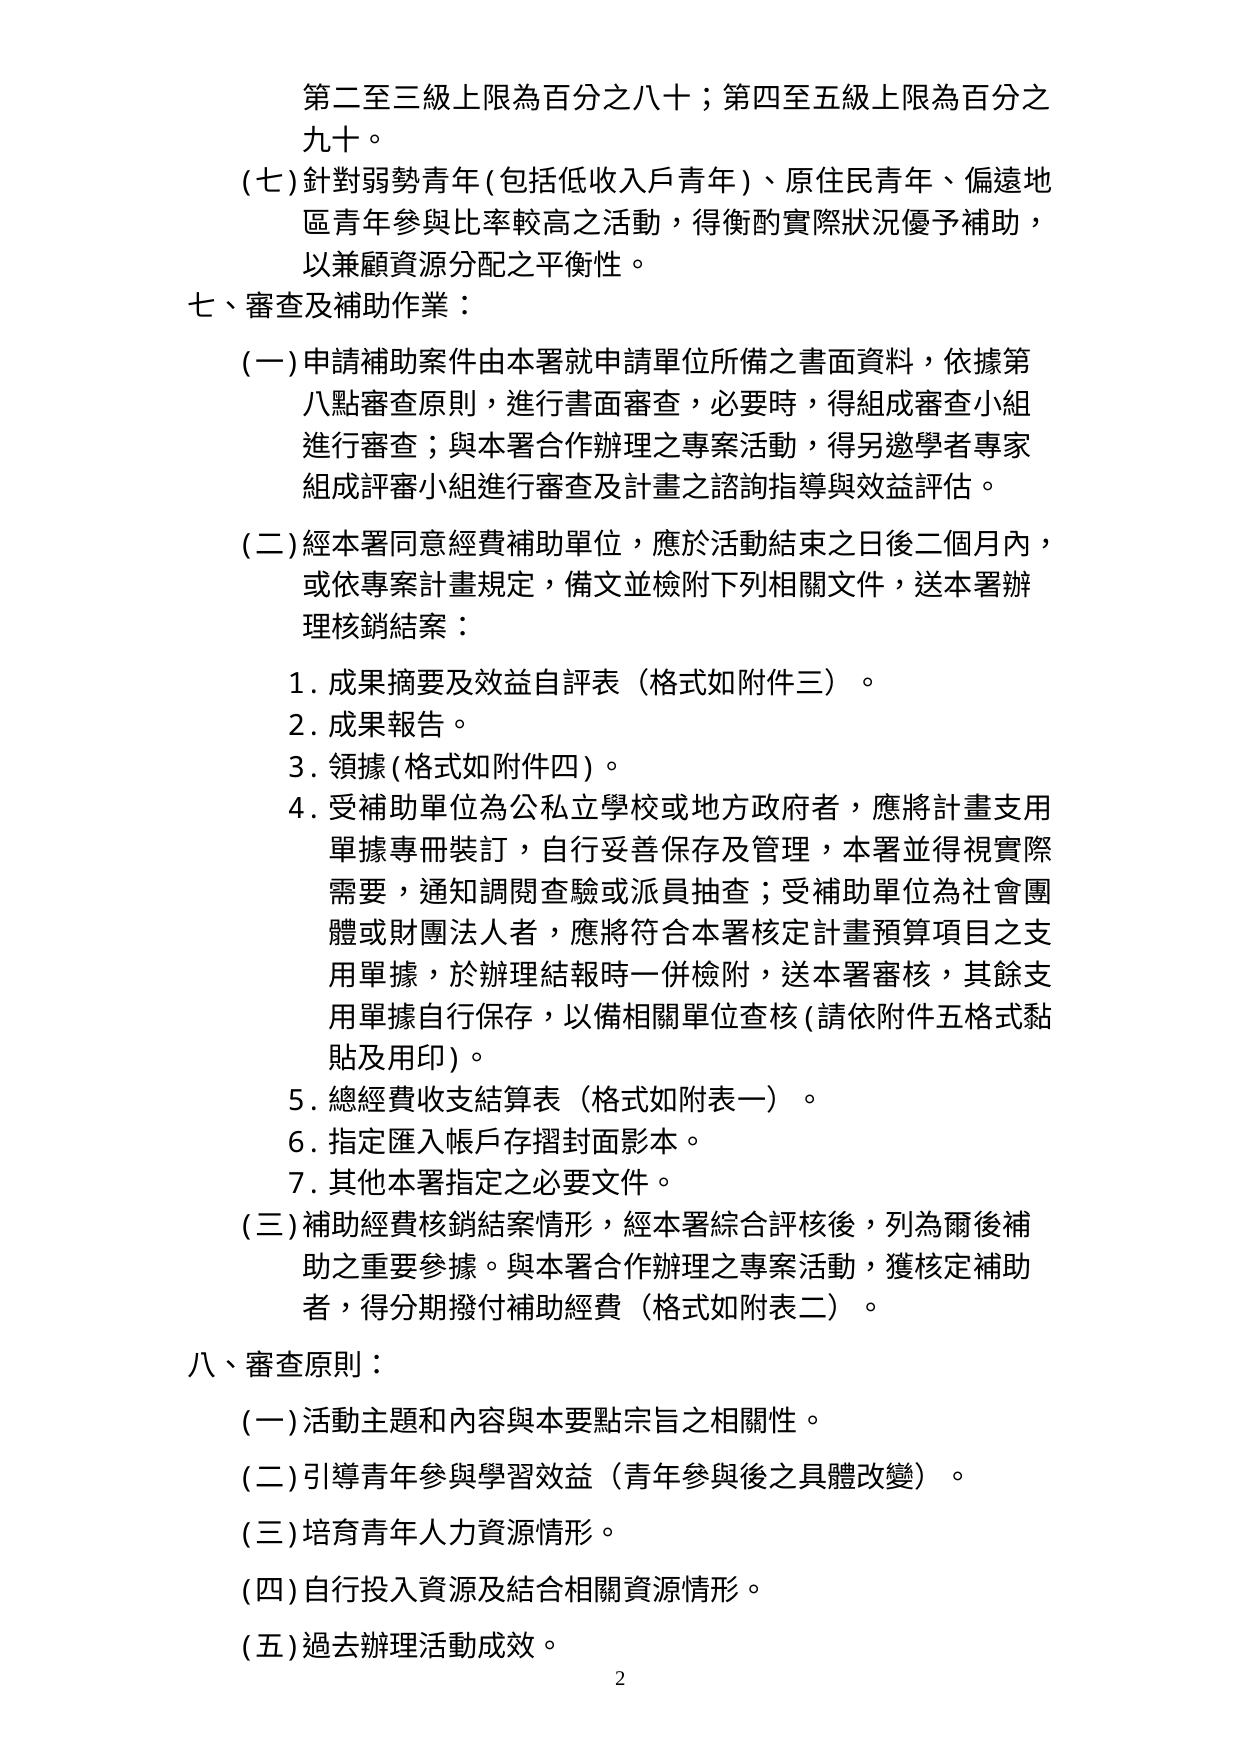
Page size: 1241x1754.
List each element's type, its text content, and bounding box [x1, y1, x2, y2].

list 受補助單位為公私立學校或地方政府者，應將計畫支用單據專冊裝訂，自行妥善保存及管理，本署並得視實際需要，通知調閱查驗或派員抽查；受補助單位為社會團體或財團法人者，應將符合本署核定計畫預算項目之支用單據，於辦理結報時一併檢附，送本署審核，其餘支用單據自行保存，以備相關單位查核(請依附件五格式黏貼及用印)。 [287, 785, 1053, 1077]
list 培育青年人力資源情形。 [237, 1510, 1053, 1552]
list 總經費收支結算表（格式如附表一）。 [287, 1077, 1053, 1119]
list 受補助對象為地方政府者，補助比例依各地方政府財力級次給予不同補助比率：第一級補助上限原則為百分之七十；第二至三級上限為百分之八十；第四至五級上限為百分之九十。 [237, 75, 1053, 158]
list 成果報告。 [287, 702, 1053, 744]
text 七、審查及補助作業： [187, 283, 1053, 325]
list 經本署同意經費補助單位，應於活動結束之日後二個月內，或依專案計畫規定，備文並檢附下列相關文件，送本署辦理核銷結案： [237, 521, 1053, 646]
list 針對弱勢青年(包括低收入戶青年)、原住民青年、偏遠地區青年參與比率較高之活動，得衡酌實際狀況優予補助，以兼顧資源分配之平衡性。 [237, 158, 1053, 283]
list 補助經費核銷結案情形，經本署綜合評核後，列為爾後補助之重要參據。與本署合作辦理之專案活動，獲核定補助者，得分期撥付補助經費（格式如附表二）。 [237, 1202, 1053, 1327]
list 過去辦理活動成效。 [237, 1623, 1053, 1664]
list 引導青年參與學習效益（青年參與後之具體改變）。 [237, 1454, 1053, 1496]
text 八、審查原則： [187, 1342, 1053, 1383]
list 指定匯入帳戶存摺封面影本。 [287, 1119, 1053, 1160]
list 領據(格式如附件四)。 [287, 744, 1053, 785]
list 其他本署指定之必要文件。 [287, 1160, 1053, 1202]
list 成果摘要及效益自評表（格式如附件三）。 [287, 660, 1053, 702]
list 活動主題和內容與本要點宗旨之相關性。 [237, 1398, 1053, 1439]
list 申請補助案件由本署就申請單位所備之書面資料，依據第八點審查原則，進行書面審查，必要時，得組成審查小組進行審查；與本署合作辦理之專案活動，得另邀學者專家組成評審小組進行審查及計畫之諮詢指導與效益評估。 [237, 339, 1053, 506]
list 自行投入資源及結合相關資源情形。 [237, 1567, 1053, 1608]
